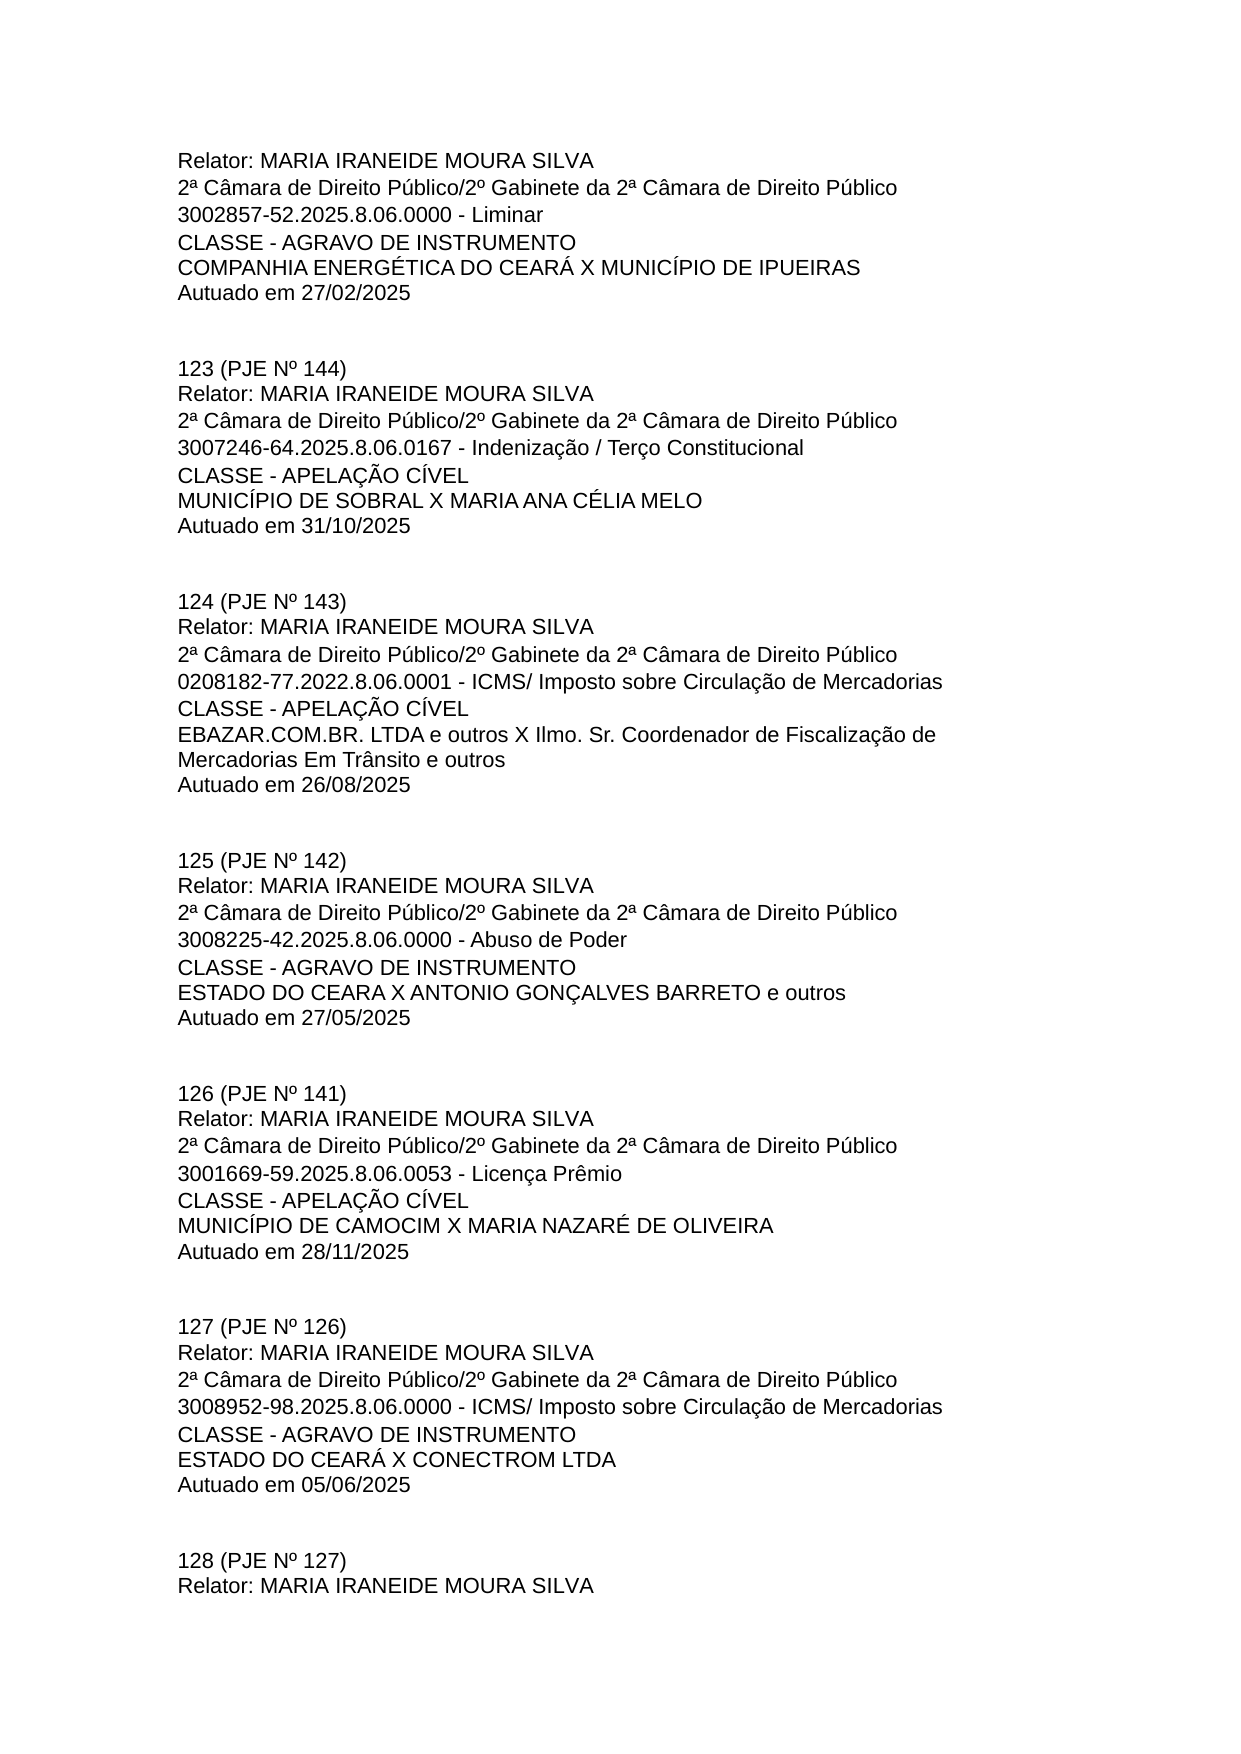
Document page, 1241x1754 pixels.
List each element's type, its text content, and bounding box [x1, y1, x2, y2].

text Relator: MARIA IRANEIDE MOURA SILVA [177, 148, 1063, 173]
text 2ª Câmara de Direito Público/2º Gabinete da 2ª Câmara de Direito Público [177, 641, 1063, 667]
text CLASSE - AGRAVO DE INSTRUMENTO ESTADO DO CEARA X ANTONIO GONÇALVES BARRETO e outros [177, 955, 1063, 1005]
subtitle 3007246-64.2025.8.06.0167 - Indenização / Terço Constitucional [177, 435, 1063, 461]
text 124 (PJE Nº 143) [177, 589, 1063, 614]
subtitle 3008225-42.2025.8.06.0000 - Abuso de Poder [177, 927, 1063, 952]
text CLASSE - AGRAVO DE INSTRUMENTO ESTADO DO CEARÁ X CONECTROM LTDA [177, 1422, 1063, 1472]
text 2ª Câmara de Direito Público/2º Gabinete da 2ª Câmara de Direito Público [177, 1367, 1063, 1392]
text Relator: MARIA IRANEIDE MOURA SILVA [177, 1106, 1063, 1131]
text 123 (PJE Nº 144) [177, 356, 1063, 381]
text CLASSE - APELAÇÃO CÍVEL MUNICÍPIO DE CAMOCIM X MARIA NAZARÉ DE OLIVEIRA [177, 1188, 1063, 1239]
subtitle 3008952-98.2025.8.06.0000 - ICMS/ Imposto sobre Circulação de Mercadorias [177, 1394, 1063, 1419]
subtitle 3002857-52.2025.8.06.0000 - Liminar [177, 202, 1063, 227]
text 125 (PJE Nº 142) [177, 848, 1063, 873]
text Autuado em 28/11/2025 [177, 1239, 1063, 1264]
text 2ª Câmara de Direito Público/2º Gabinete da 2ª Câmara de Direito Público [177, 1133, 1063, 1158]
text CLASSE - APELAÇÃO CÍVEL MUNICÍPIO DE SOBRAL X MARIA ANA CÉLIA MELO [177, 463, 1063, 513]
text Autuado em 27/05/2025 [177, 1005, 1063, 1031]
text 126 (PJE Nº 141) [177, 1081, 1063, 1106]
text Relator: MARIA IRANEIDE MOURA SILVA [177, 1339, 1063, 1365]
text Autuado em 26/08/2025 [177, 772, 1063, 797]
subtitle 0208182-77.2022.8.06.0001 - ICMS/ Imposto sobre Circulação de Mercadorias [177, 669, 1063, 694]
text 2ª Câmara de Direito Público/2º Gabinete da 2ª Câmara de Direito Público [177, 408, 1063, 433]
text Autuado em 31/10/2025 [177, 513, 1063, 539]
text CLASSE - AGRAVO DE INSTRUMENTO COMPANHIA ENERGÉTICA DO CEARÁ X MUNICÍPIO DE IPUEIRAS [177, 230, 1063, 280]
text Relator: MARIA IRANEIDE MOURA SILVA [177, 1573, 1063, 1598]
text 2ª Câmara de Direito Público/2º Gabinete da 2ª Câmara de Direito Público [177, 900, 1063, 925]
text 128 (PJE Nº 127) [177, 1548, 1063, 1573]
text 2ª Câmara de Direito Público/2º Gabinete da 2ª Câmara de Direito Público [177, 175, 1063, 200]
text Relator: MARIA IRANEIDE MOURA SILVA [177, 614, 1063, 639]
text Relator: MARIA IRANEIDE MOURA SILVA [177, 873, 1063, 898]
text CLASSE - APELAÇÃO CÍVEL EBAZAR.COM.BR. LTDA e outros X Ilmo. Sr. Coordenador de Fiscalização de Mercadorias Em Trânsito e outros [177, 696, 1063, 772]
text Autuado em 05/06/2025 [177, 1472, 1063, 1497]
text Relator: MARIA IRANEIDE MOURA SILVA [177, 381, 1063, 406]
text Autuado em 27/02/2025 [177, 280, 1063, 305]
subtitle 3001669-59.2025.8.06.0053 - Licença Prêmio [177, 1161, 1063, 1186]
text 127 (PJE Nº 126) [177, 1314, 1063, 1339]
